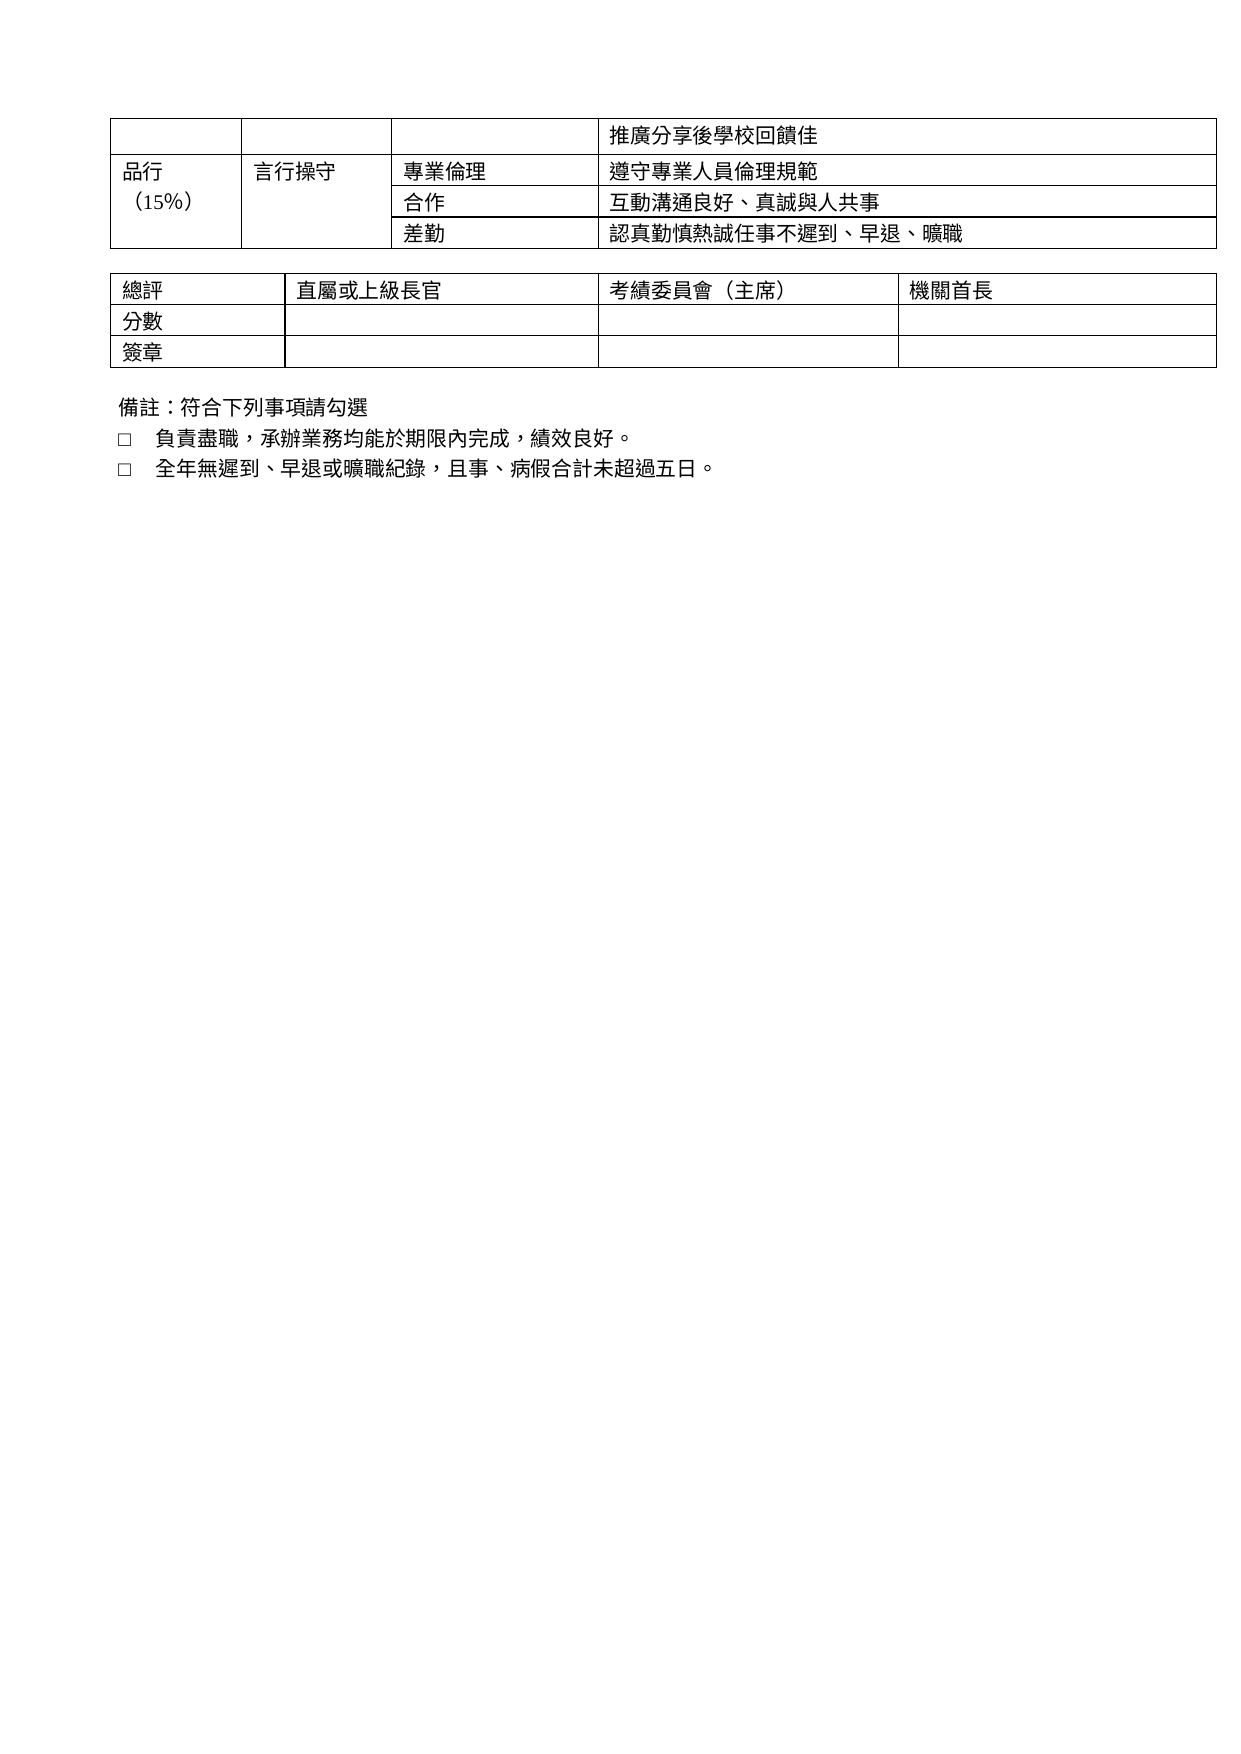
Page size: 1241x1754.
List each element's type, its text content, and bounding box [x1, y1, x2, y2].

table_cell [899, 305, 1216, 335]
table_cell [599, 305, 898, 335]
table_header 直屬或上級長官 [286, 274, 598, 304]
table_header 考績委員會（主席） [599, 274, 898, 304]
table_cell 簽章 [111, 336, 284, 367]
table_cell 分數 [111, 305, 284, 335]
table_cell 言行操守 [242, 155, 391, 248]
table_cell 推廣分享後學校回饋佳 [599, 119, 1216, 154]
table_cell 差勤 [392, 218, 598, 248]
table_cell [899, 336, 1216, 367]
table_cell [111, 119, 241, 154]
table_cell [286, 305, 598, 335]
table_header 總評 [111, 274, 284, 304]
table_cell 合作 [392, 186, 598, 216]
table_cell 認真勤慎熱誠任事不遲到、早退、曠職 [599, 218, 1216, 248]
table_cell [392, 119, 598, 154]
table_cell [242, 119, 391, 154]
list 全年無遲到、早退或曠職紀錄，且事、病假合計未超過五日。 [118, 452, 1122, 482]
table_cell 遵守專業人員倫理規範 [599, 155, 1216, 185]
list 負責盡職，承辦業務均能於期限內完成，績效良好。 [118, 422, 1122, 452]
table_header 機關首長 [899, 274, 1216, 304]
table_cell 品行 （15％） [111, 155, 241, 248]
table_cell 互動溝通良好、真誠與人共事 [599, 186, 1216, 216]
table_cell 專業倫理 [392, 155, 598, 185]
text 備註：符合下列事項請勾選 [118, 392, 1122, 422]
table_cell [599, 336, 898, 367]
table_cell [286, 336, 598, 367]
